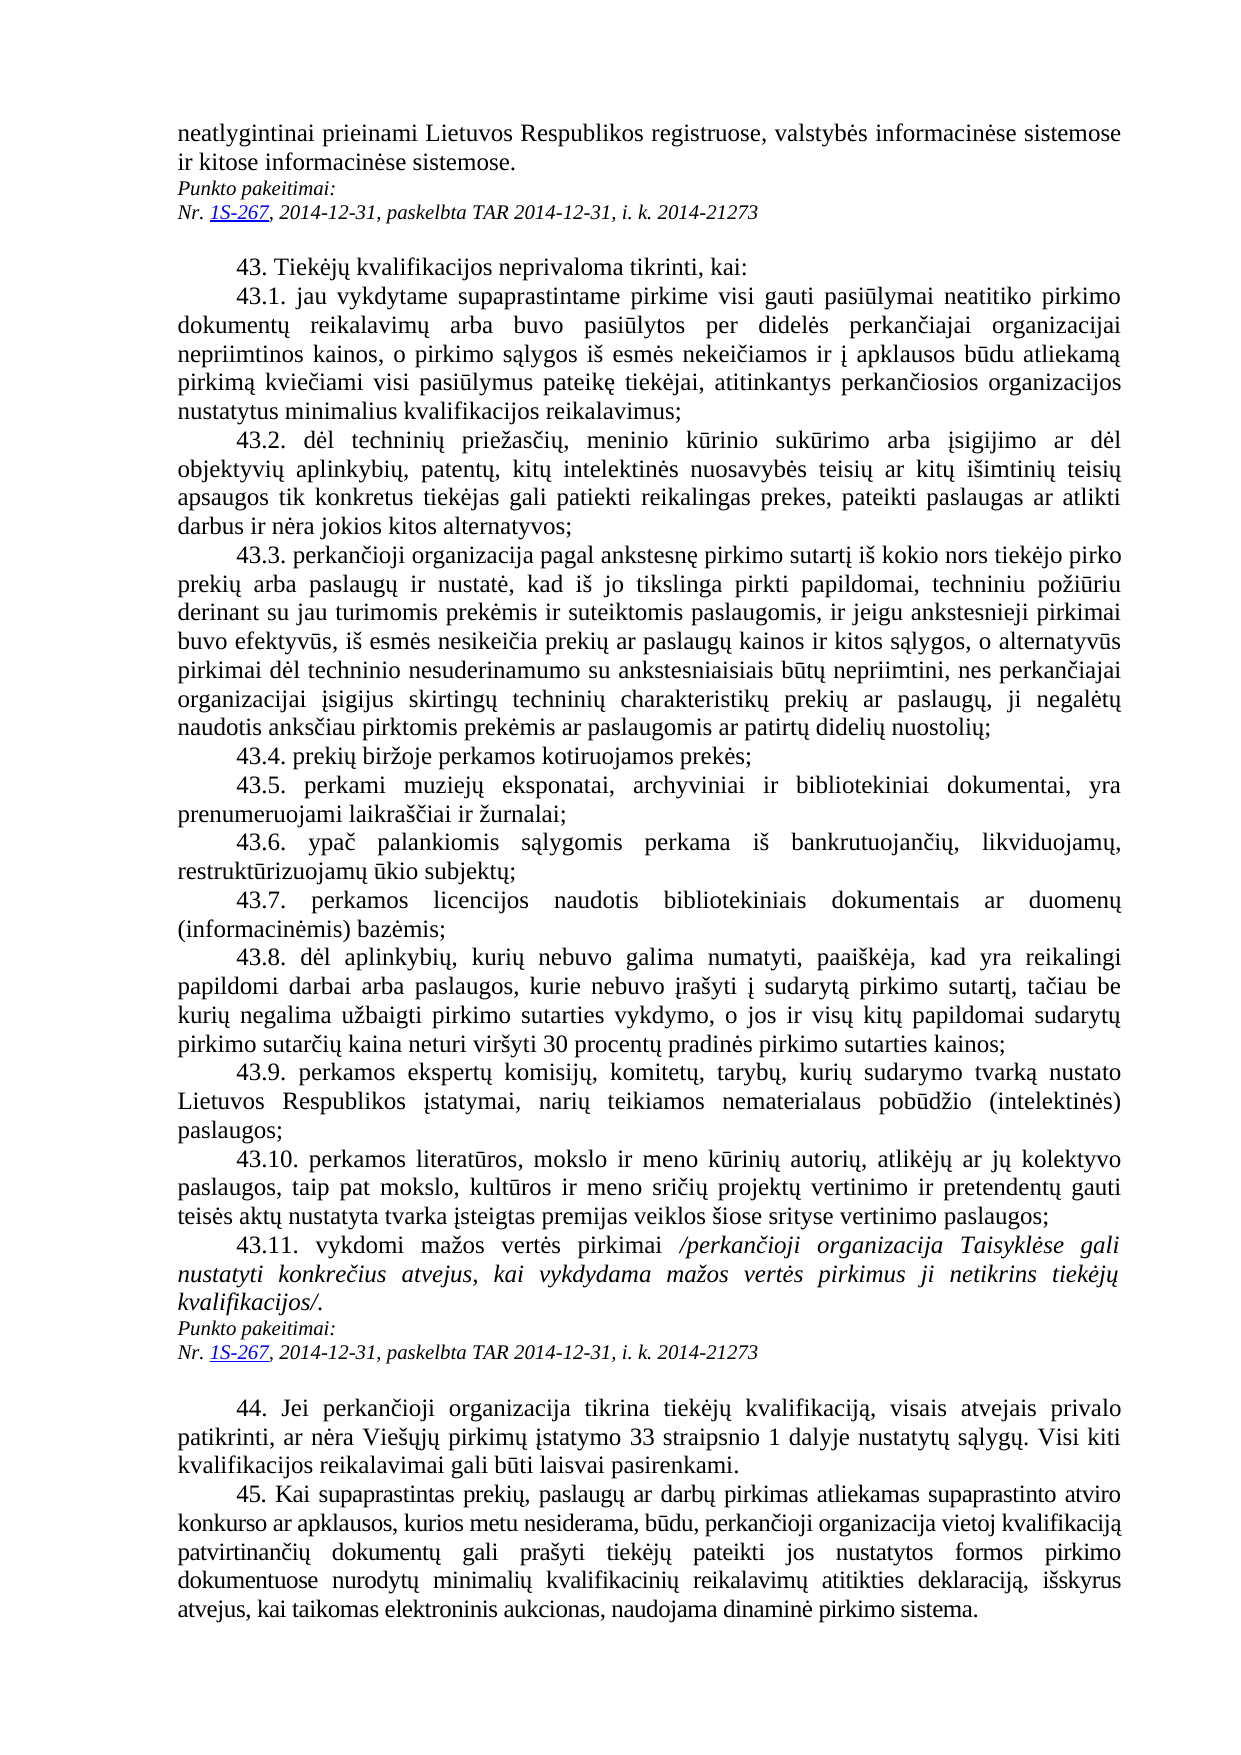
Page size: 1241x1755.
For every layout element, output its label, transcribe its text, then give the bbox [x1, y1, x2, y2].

text 43.6. ypač palankiomis sąlygomis perkama iš bankrutuojančių, likviduojamų, restruktūrizuojamų ūkio subjektų; [177, 827, 1122, 885]
text Punkto pakeitimai: [177, 1316, 1122, 1340]
text 43.4. prekių biržoje perkamos kotiruojamos prekės; [177, 741, 1122, 770]
text Nr. 1S-267, 2014-12-31, paskelbta TAR 2014-12-31, i. k. 2014-21273 [177, 200, 1122, 224]
text 45. Kai supaprastintas prekių, paslaugų ar darbų pirkimas atliekamas supaprastinto atviro konkurso ar apklausos, kurios metu nesiderama, būdu, perkančioji organizacija vietoj kvalifikaciją patvirtinančių dokumentų gali prašyti tiekėjų pateikti jos nustatytos formos pirkimo dokumentuose nurodytų minimalių kvalifikacinių reikalavimų atitikties deklaraciją, išskyrus atvejus, kai taikomas elektroninis aukcionas, naudojama dinaminė pirkimo sistema. [177, 1479, 1122, 1623]
text 43. Tiekėjų kvalifikacijos neprivaloma tikrinti, kai: [177, 252, 1122, 281]
text neatlygintinai prieinami Lietuvos Respublikos registruose, valstybės informacinėse sistemose ir kitose informacinėse sistemose. [177, 118, 1122, 176]
text 43.10. perkamos literatūros, mokslo ir meno kūrinių autorių, atlikėjų ar jų kolektyvo paslaugos, taip pat mokslo, kultūros ir meno sričių projektų vertinimo ir pretendentų gauti teisės aktų nustatyta tvarka įsteigtas premijas veiklos šiose srityse vertinimo paslaugos; [177, 1144, 1122, 1230]
text 44. Jei perkančioji organizacija tikrina tiekėjų kvalifikaciją, visais atvejais privalo patikrinti, ar nėra Viešųjų pirkimų įstatymo 33 straipsnio 1 dalyje nustatytų sąlygų. Visi kiti kvalifikacijos reikalavimai gali būti laisvai pasirenkami. [177, 1393, 1122, 1479]
text 43.9. perkamos ekspertų komisijų, komitetų, tarybų, kurių sudarymo tvarką nustato Lietuvos Respublikos įstatymai, narių teikiamos nematerialaus pobūdžio (intelektinės) paslaugos; [177, 1057, 1122, 1144]
text 43.7. perkamos licencijos naudotis bibliotekiniais dokumentais ar duomenų (informacinėmis) bazėmis; [177, 885, 1122, 942]
text 43.11. vykdomi mažos vertės pirkimai /perkančioji organizacija Taisyklėse gali nustatyti konkrečius atvejus, kai vykdydama mažos vertės pirkimus ji netikrins tiekėjų kvalifikacijos/. [177, 1230, 1122, 1316]
text 43.2. dėl techninių priežasčių, meninio kūrinio sukūrimo arba įsigijimo ar dėl objektyvių aplinkybių, patentų, kitų intelektinės nuosavybės teisių ar kitų išimtinių teisių apsaugos tik konkretus tiekėjas gali patiekti reikalingas prekes, pateikti paslaugas ar atlikti darbus ir nėra jokios kitos alternatyvos; [177, 425, 1122, 540]
text Nr. 1S-267, 2014-12-31, paskelbta TAR 2014-12-31, i. k. 2014-21273 [177, 1340, 1122, 1364]
text 43.8. dėl aplinkybių, kurių nebuvo galima numatyti, paaiškėja, kad yra reikalingi papildomi darbai arba paslaugos, kurie nebuvo įrašyti į sudarytą pirkimo sutartį, tačiau be kurių negalima užbaigti pirkimo sutarties vykdymo, o jos ir visų kitų papildomai sudarytų pirkimo sutarčių kaina neturi viršyti 30 procentų pradinės pirkimo sutarties kainos; [177, 942, 1122, 1057]
text 43.5. perkami muziejų eksponatai, archyviniai ir bibliotekiniai dokumentai, yra prenumeruojami laikraščiai ir žurnalai; [177, 770, 1122, 827]
text Punkto pakeitimai: [177, 176, 1122, 200]
text 43.1. jau vykdytame supaprastintame pirkime visi gauti pasiūlymai neatitiko pirkimo dokumentų reikalavimų arba buvo pasiūlytos per didelės perkančiajai organizacijai nepriimtinos kainos, o pirkimo sąlygos iš esmės nekeičiamos ir į apklausos būdu atliekamą pirkimą kviečiami visi pasiūlymus pateikę tiekėjai, atitinkantys perkančiosios organizacijos nustatytus minimalius kvalifikacijos reikalavimus; [177, 281, 1122, 425]
text 43.3. perkančioji organizacija pagal ankstesnę pirkimo sutartį iš kokio nors tiekėjo pirko prekių arba paslaugų ir nustatė, kad iš jo tikslinga pirkti papildomai, techniniu požiūriu derinant su jau turimomis prekėmis ir suteiktomis paslaugomis, ir jeigu ankstesnieji pirkimai buvo efektyvūs, iš esmės nesikeičia prekių ar paslaugų kainos ir kitos sąlygos, o alternatyvūs pirkimai dėl techninio nesuderinamumo su ankstesniaisiais būtų nepriimtini, nes perkančiajai organizacijai įsigijus skirtingų techninių charakteristikų prekių ar paslaugų, ji negalėtų naudotis anksčiau pirktomis prekėmis ar paslaugomis ar patirtų didelių nuostolių; [177, 540, 1122, 741]
